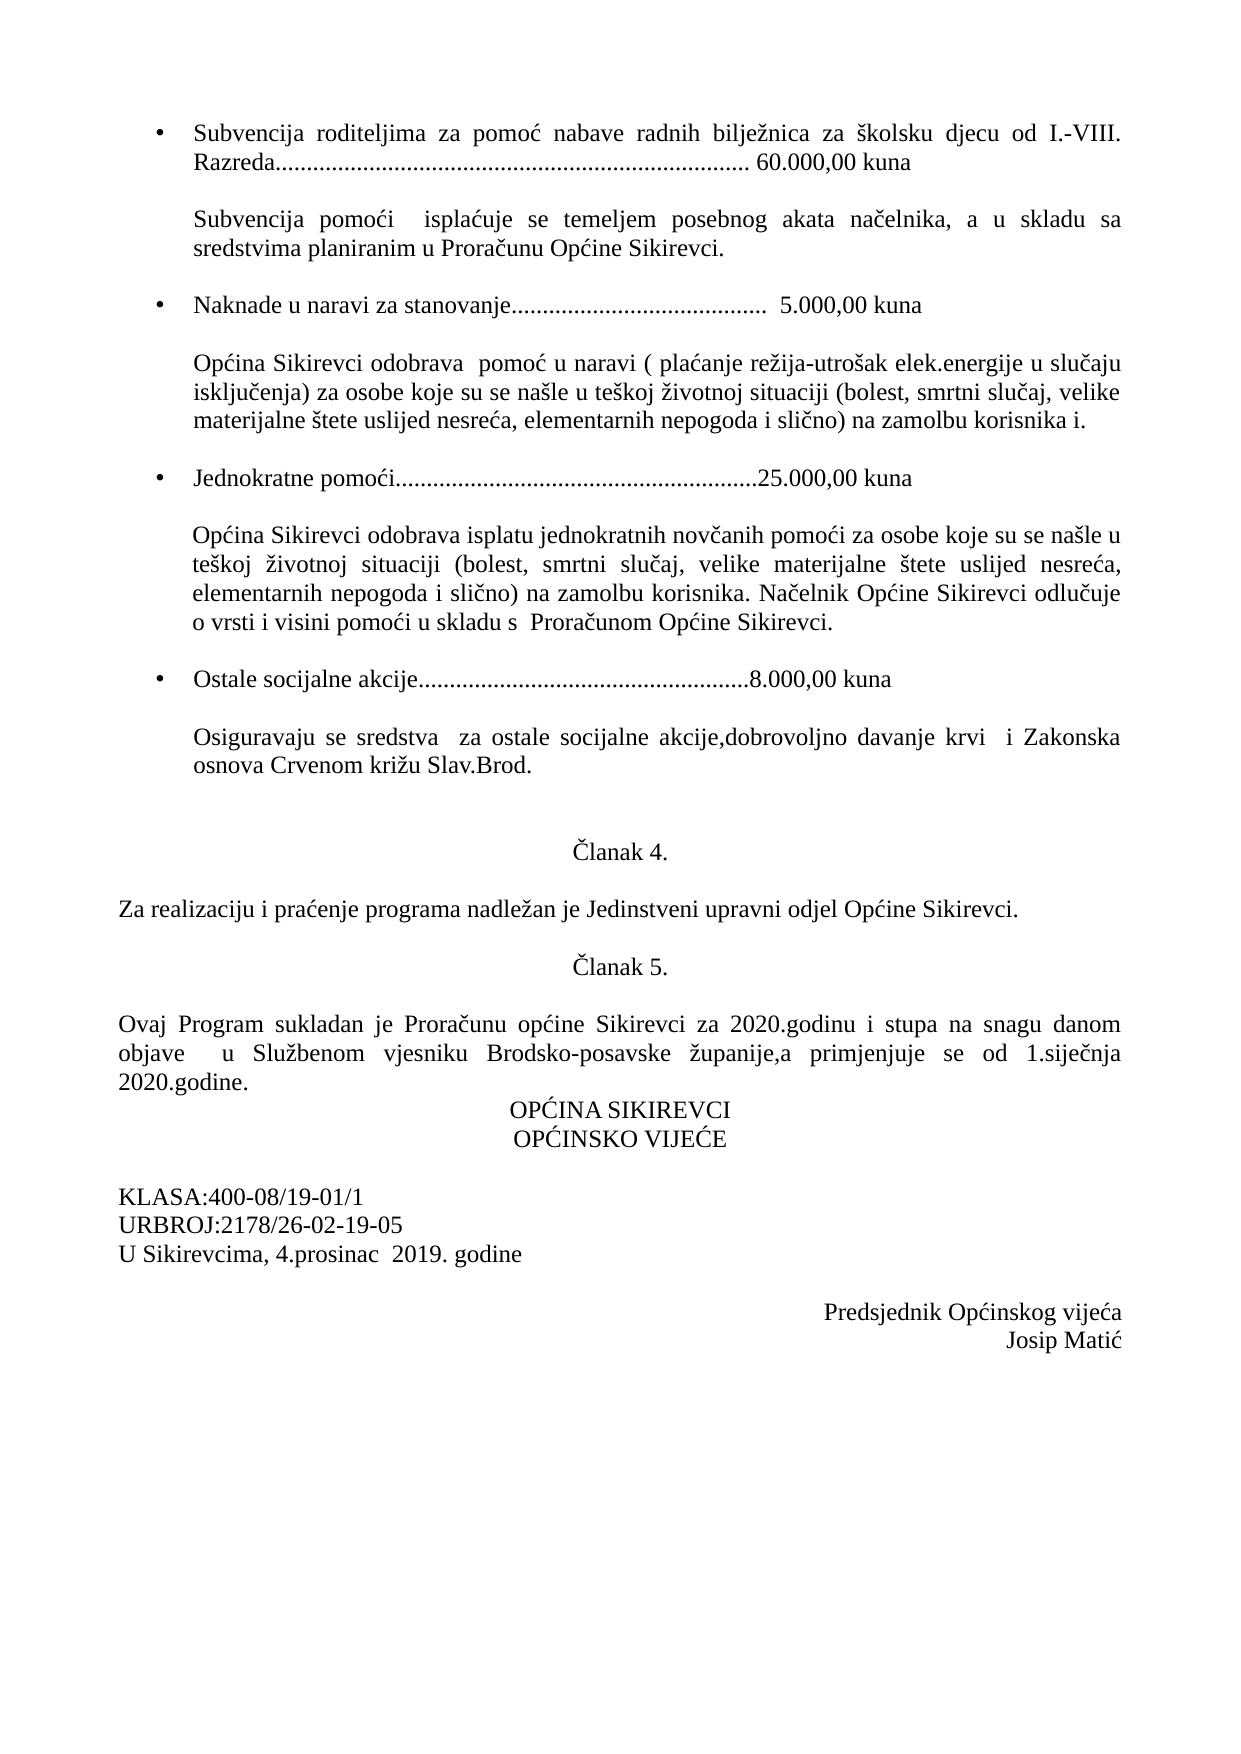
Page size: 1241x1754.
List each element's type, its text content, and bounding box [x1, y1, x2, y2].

list Jednokratne pomoći..........................................................25.000,00 kuna [156, 463, 1122, 492]
list Subvencija roditeljima za pomoć nabave radnih bilježnica za školsku djecu od I.-VIII. Razreda............................................................................ 60.000,00 kuna [156, 118, 1122, 176]
list Ostale socijalne akcije.....................................................8.000,00 kuna [156, 664, 1122, 693]
text Općina Sikirevci odobrava isplatu jednokratnih novčanih pomoći za osobe koje su se našle u teškoj životnoj situaciji (bolest, smrtni slučaj, velike materijalne štete uslijed nesreća, elementarnih nepogoda i slično) na zamolbu korisnika. Načelnik Općine Sikirevci odlučuje o vrsti i visini pomoći u skladu s Proračunom Općine Sikirevci. [192, 521, 1122, 636]
text Subvencija pomoći isplaćuje se temeljem posebnog akata načelnika, a u skladu sa sredstvima planiranim u Proračunu Općine Sikirevci. [193, 204, 1122, 262]
list Naknade u naravi za stanovanje......................................... 5.000,00 kuna [156, 291, 1122, 319]
text OPĆINA SIKIREVCI [118, 1096, 1122, 1124]
text Osiguravaju se sredstva za ostale socijalne akcije,dobrovoljno davanje krvi i Zakonska osnova Crvenom križu Slav.Brod. [193, 722, 1122, 779]
text Članak 5. [118, 952, 1122, 981]
text KLASA:400-08/19-01/1 [118, 1182, 1122, 1211]
text OPĆINSKO VIJEĆE [118, 1124, 1122, 1153]
text Za realizaciju i praćenje programa nadležan je Jedinstveni upravni odjel Općine Sikirevci. [118, 894, 1122, 923]
text Josip Matić [118, 1326, 1122, 1354]
text Općina Sikirevci odobrava pomoć u naravi ( plaćanje režija-utrošak elek.energije u slučaju isključenja) za osobe koje su se našle u teškoj životnoj situaciji (bolest, smrtni slučaj, velike materijalne štete uslijed nesreća, elementarnih nepogoda i slično) na zamolbu korisnika i. [193, 348, 1122, 434]
text URBROJ:2178/26-02-19-05 [118, 1211, 1122, 1239]
text Članak 4. [118, 837, 1122, 866]
text Ovaj Program sukladan je Proračunu općine Sikirevci za 2020.godinu i stupa na snagu danom objave u Službenom vjesniku Brodsko-posavske županije,a primjenjuje se od 1.siječnja 2020.godine. [118, 1009, 1122, 1096]
text Predsjednik Općinskog vijeća [118, 1297, 1122, 1326]
text U Sikirevcima, 4.prosinac 2019. godine [118, 1239, 1122, 1268]
